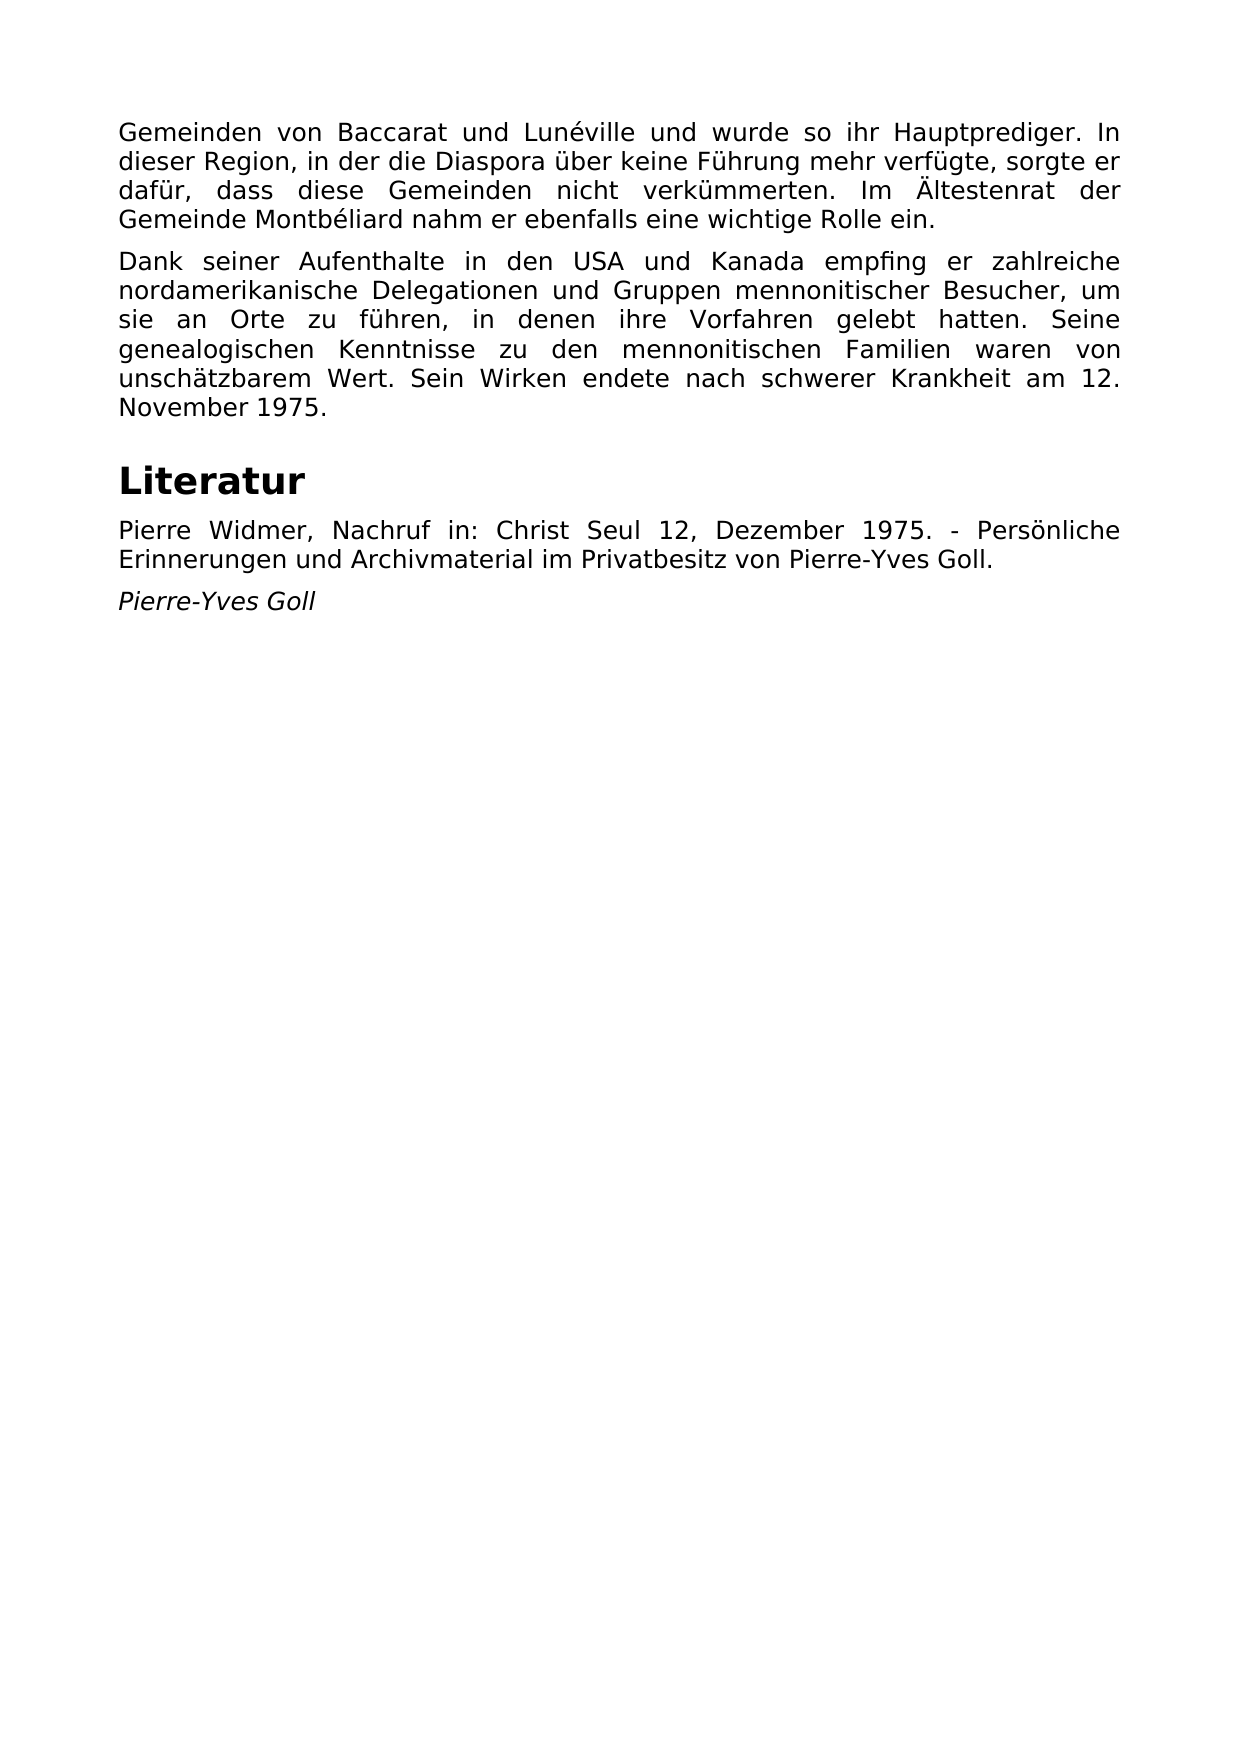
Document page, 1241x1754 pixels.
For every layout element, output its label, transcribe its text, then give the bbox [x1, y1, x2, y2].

text Pierre Widmer, Nachruf in: Christ Seul 12, Dezember 1975. - Persönliche Erinnerungen und Archivmaterial im Privatbesitz von Pierre-Yves Goll. [118, 516, 1122, 574]
text Pierre-Yves Goll [118, 587, 1122, 616]
text Dank seiner Aufenthalte in den USA und Kanada empfing er zahlreiche nordamerikanische Delegationen und Gruppen mennonitischer Besucher, um sie an Orte zu führen, in denen ihre Vorfahren gelebt hatten. Seine genealogischen Kenntnisse zu den mennonitischen Familien waren von unschätzbarem Wert. Sein Wirken endete nach schwerer Krankheit am 12. November 1975. [118, 247, 1122, 422]
text Gemeinden von Baccarat und Lunéville und wurde so ihr Hauptprediger. In dieser Region, in der die Diaspora über keine Führung mehr verfügte, sorgte er dafür, dass diese Gemeinden nicht verkümmerten. Im Ältestenrat der Gemeinde Montbéliard nahm er ebenfalls eine wichtige Rolle ein. [118, 118, 1122, 235]
subtitle Literatur [118, 460, 1122, 503]
